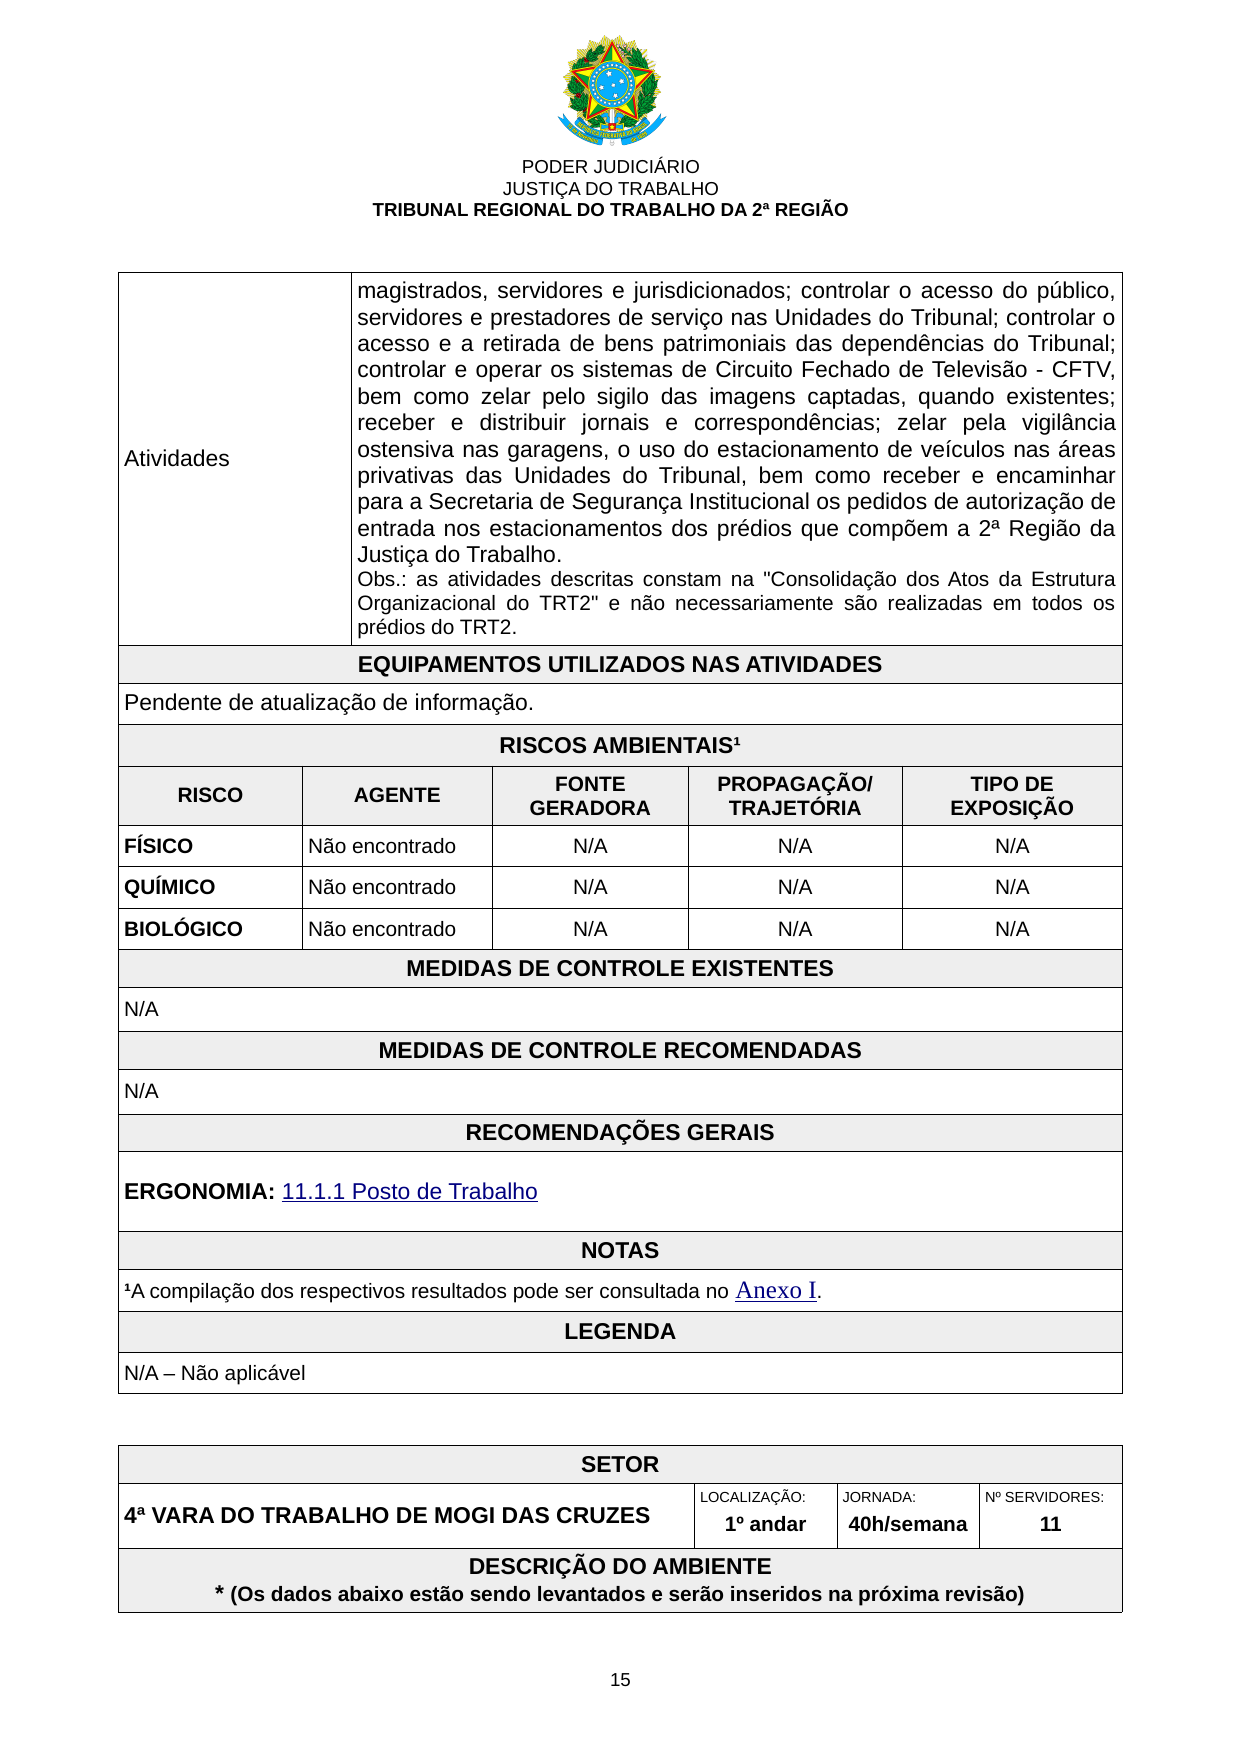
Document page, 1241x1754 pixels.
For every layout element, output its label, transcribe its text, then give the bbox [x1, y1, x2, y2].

table_cell LOCALIZAÇÃO: 1º andar [695, 1484, 837, 1547]
table_cell N/A [119, 988, 1122, 1031]
table_cell N/A [903, 909, 1122, 949]
table_cell QUÍMICO [119, 867, 302, 908]
table_cell 4ª VARA DO TRABALHO DE MOGI DAS CRUZES [119, 1484, 694, 1547]
table_cell DESCRIÇÃO DO AMBIENTE * (Os dados abaixo estão sendo levantados e serão inseridos na próxima revisão) [119, 1549, 1122, 1612]
table_cell N/A [493, 909, 688, 949]
table_cell N/A [493, 867, 688, 908]
table_cell Não encontrado [303, 867, 492, 908]
table_cell N/A [689, 909, 902, 949]
table_cell Nº SERVIDORES: 11 [980, 1484, 1122, 1547]
table_header SETOR [119, 1446, 1122, 1483]
table_cell magistrados, servidores e jurisdicionados; controlar o acesso do público, servidores e prestadores de serviço nas Unidades do Tribunal; controlar o acesso e a retirada de bens patrimoniais das dependências do Tribunal; controlar e operar os sistemas de Circuito Fechado de Televisão - CFTV, bem como zelar pelo sigilo das imagens captadas, quando existentes; receber e distribuir jornais e correspondências; zelar pela vigilância ostensiva nas garagens, o uso do estacionamento de veículos nas áreas privativas das Unidades do Tribunal, bem como receber e encaminhar para a Secretaria de Segurança Institucional os pedidos de autorização de entrada nos estacionamentos dos prédios que compõem a 2ª Região da Justiça do Trabalho. Obs.: as atividades descritas constam na "Consolidação dos Atos da Estrutura Organizacional do TRT2" e não necessariamente são realizadas em todos os prédios do TRT2. [352, 273, 1122, 645]
table_cell PROPAGAÇÃO/ TRAJETÓRIA [689, 767, 902, 825]
table_cell N/A [493, 826, 688, 866]
table_cell Pendente de atualização de informação. [119, 684, 1122, 724]
table_cell N/A [689, 867, 902, 908]
table_cell ¹A compilação dos respectivos resultados pode ser consultada no Anexo I. [119, 1270, 1122, 1311]
table_cell RISCOS AMBIENTAIS¹ [119, 725, 1122, 766]
table_cell N/A [119, 1070, 1122, 1113]
table_cell N/A – Não aplicável [119, 1353, 1122, 1393]
table_cell ERGONOMIA: 11.1.1 Posto de Trabalho [119, 1152, 1122, 1231]
table_cell TIPO DE EXPOSIÇÃO [903, 767, 1122, 825]
table_cell FONTE GERADORA [493, 767, 688, 825]
table_cell BIOLÓGICO [119, 909, 302, 949]
table_cell RISCO [119, 767, 302, 825]
table_cell LEGENDA [119, 1312, 1122, 1352]
table_cell JORNADA: 40h/semana [838, 1484, 979, 1547]
table_cell FÍSICO [119, 826, 302, 866]
table_cell Não encontrado [303, 909, 492, 949]
table_cell N/A [689, 826, 902, 866]
table_cell AGENTE [303, 767, 492, 825]
table_cell Não encontrado [303, 826, 492, 866]
table_cell N/A [903, 867, 1122, 908]
table_cell MEDIDAS DE CONTROLE RECOMENDADAS [119, 1032, 1122, 1069]
table_cell MEDIDAS DE CONTROLE EXISTENTES [119, 950, 1122, 987]
table_cell EQUIPAMENTOS UTILIZADOS NAS ATIVIDADES [119, 646, 1122, 683]
table_cell Atividades [119, 273, 351, 645]
table_cell NOTAS [119, 1232, 1122, 1269]
table_cell RECOMENDAÇÕES GERAIS [119, 1115, 1122, 1151]
table_cell N/A [903, 826, 1122, 866]
